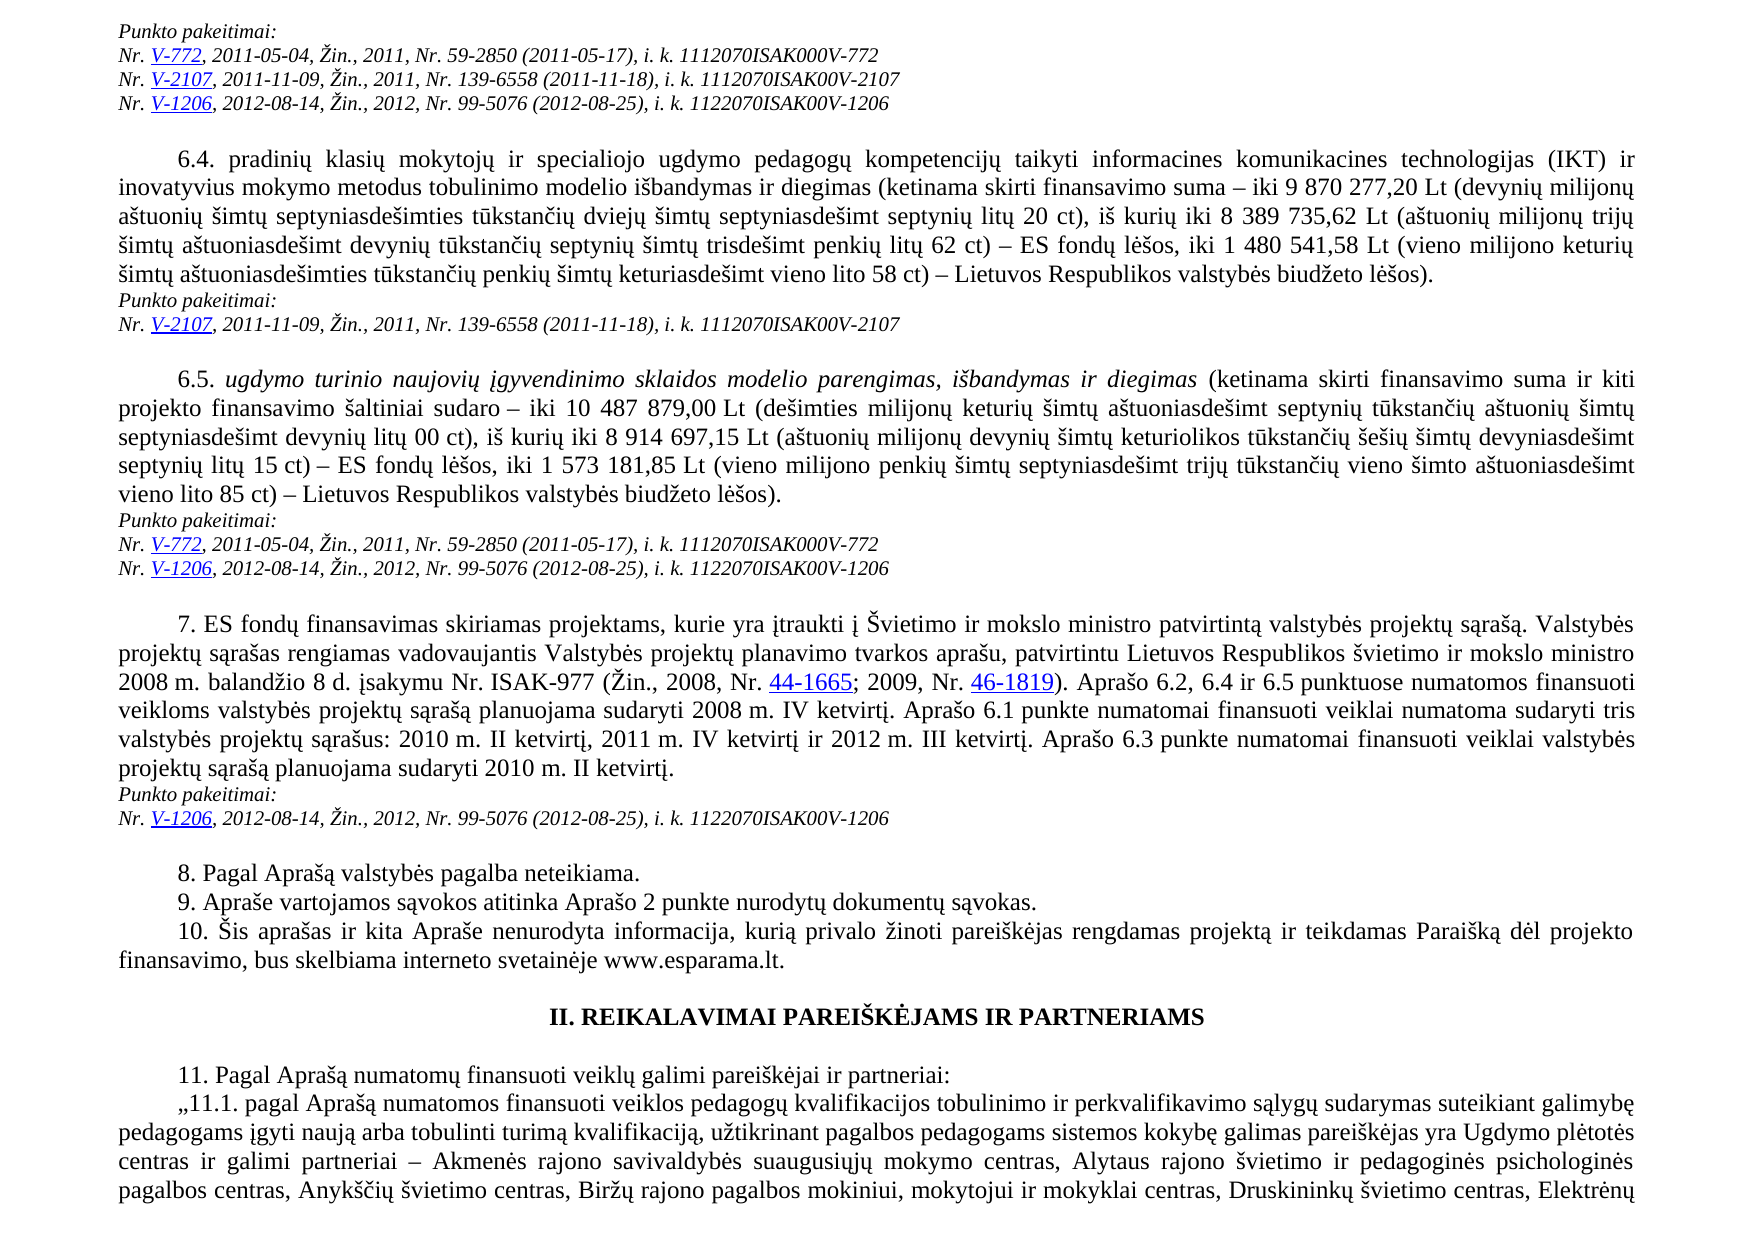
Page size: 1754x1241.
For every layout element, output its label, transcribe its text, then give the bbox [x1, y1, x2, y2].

text Punkto pakeitimai: [118, 19, 1636, 43]
text 7. ES fondų finansavimas skiriamas projektams, kurie yra įtraukti į Švietimo ir mokslo ministro patvirtintą valstybės projektų sąrašą. Valstybės projektų sąrašas rengiamas vadovaujantis Valstybės projektų planavimo tvarkos aprašu, patvirtintu Lietuvos Respublikos švietimo ir mokslo ministro 2008 m. balandžio 8 d. įsakymu Nr. ISAK-977 (Žin., 2008, Nr. 44-1665; 2009, Nr. 46-1819). Aprašo 6.2, 6.4 ir 6.5 punktuose numatomos finansuoti veikloms valstybės projektų sąrašą planuojama sudaryti 2008 m. IV ketvirtį. Aprašo 6.1 punkte numatomai finansuoti veiklai numatoma sudaryti tris valstybės projektų sąrašus: 2010 m. II ketvirtį, 2011 m. IV ketvirtį ir 2012 m. III ketvirtį. Aprašo 6.3 punkte numatomai finansuoti veiklai valstybės projektų sąrašą planuojama sudaryti 2010 m. II ketvirtį. [118, 609, 1636, 782]
text 9. Apraše vartojamos sąvokos atitinka Aprašo 2 punkte nurodytų dokumentų sąvokas. [118, 887, 1636, 916]
text 11. Pagal Aprašą numatomų finansuoti veiklų galimi pareiškėjai ir partneriai: [118, 1060, 1636, 1088]
text Punkto pakeitimai: [118, 782, 1636, 806]
text Nr. V-1206, 2012-08-14, Žin., 2012, Nr. 99-5076 (2012-08-25), i. k. 1122070ISAK00V-1206 [118, 91, 1636, 115]
text II. REIKALAVIMAI PAREIŠKĖJAMS IR PARTNERIAMS [118, 1002, 1636, 1031]
text 10. Šis aprašas ir kita Apraše nenurodyta informacija, kurią privalo žinoti pareiškėjas rengdamas projektą ir teikdamas Paraišką dėl projekto finansavimo, bus skelbiama interneto svetainėje www.esparama.lt. [118, 916, 1636, 973]
text Nr. V-772, 2011-05-04, Žin., 2011, Nr. 59-2850 (2011-05-17), i. k. 1112070ISAK000V-772 [118, 532, 1636, 556]
text „11.1. pagal Aprašą numatomos finansuoti veiklos pedagogų kvalifikacijos tobulinimo ir perkvalifikavimo sąlygų sudarymas suteikiant galimybę pedagogams įgyti naują arba tobulinti turimą kvalifikaciją, užtikrinant pagalbos pedagogams sistemos kokybę galimas pareiškėjas yra Ugdymo plėtotės centras ir galimi partneriai – Akmenės rajono savivaldybės suaugusiųjų mokymo centras, Alytaus rajono švietimo ir pedagoginės psichologinės pagalbos centras, Anykščių švietimo centras, Biržų rajono pagalbos mokiniui, mokytojui ir mokyklai centras, Druskininkų švietimo centras, Elektrėnų [118, 1088, 1636, 1203]
text 8. Pagal Aprašą valstybės pagalba neteikiama. [118, 858, 1636, 887]
text 6.5. ugdymo turinio naujovių įgyvendinimo sklaidos modelio parengimas, išbandymas ir diegimas (ketinama skirti finansavimo suma ir kiti projekto finansavimo šaltiniai sudaro – iki 10 487 879,00 Lt (dešimties milijonų keturių šimtų aštuoniasdešimt septynių tūkstančių aštuonių šimtų septyniasdešimt devynių litų 00 ct), iš kurių iki 8 914 697,15 Lt (aštuonių milijonų devynių šimtų keturiolikos tūkstančių šešių šimtų devyniasdešimt septynių litų 15 ct) – ES fondų lėšos, iki 1 573 181,85 Lt (vieno milijono penkių šimtų septyniasdešimt trijų tūkstančių vieno šimto aštuoniasdešimt vieno lito 85 ct) – Lietuvos Respublikos valstybės biudžeto lėšos). [118, 364, 1636, 508]
text Nr. V-1206, 2012-08-14, Žin., 2012, Nr. 99-5076 (2012-08-25), i. k. 1122070ISAK00V-1206 [118, 556, 1636, 580]
text Punkto pakeitimai: [118, 508, 1636, 532]
text Nr. V-2107, 2011-11-09, Žin., 2011, Nr. 139-6558 (2011-11-18), i. k. 1112070ISAK00V-2107 [118, 67, 1636, 91]
text Nr. V-2107, 2011-11-09, Žin., 2011, Nr. 139-6558 (2011-11-18), i. k. 1112070ISAK00V-2107 [118, 312, 1636, 336]
text 6.4. pradinių klasių mokytojų ir specialiojo ugdymo pedagogų kompetencijų taikyti informacines komunikacines technologijas (IKT) ir inovatyvius mokymo metodus tobulinimo modelio išbandymas ir diegimas (ketinama skirti finansavimo suma – iki 9 870 277,20 Lt (devynių milijonų aštuonių šimtų septyniasdešimties tūkstančių dviejų šimtų septyniasdešimt septynių litų 20 ct), iš kurių iki 8 389 735,62 Lt (aštuonių milijonų trijų šimtų aštuoniasdešimt devynių tūkstančių septynių šimtų trisdešimt penkių litų 62 ct) – ES fondų lėšos, iki 1 480 541,58 Lt (vieno milijono keturių šimtų aštuoniasdešimties tūkstančių penkių šimtų keturiasdešimt vieno lito 58 ct) – Lietuvos Respublikos valstybės biudžeto lėšos). [118, 144, 1636, 287]
text Nr. V-1206, 2012-08-14, Žin., 2012, Nr. 99-5076 (2012-08-25), i. k. 1122070ISAK00V-1206 [118, 806, 1636, 830]
text Punkto pakeitimai: [118, 287, 1636, 312]
text Nr. V-772, 2011-05-04, Žin., 2011, Nr. 59-2850 (2011-05-17), i. k. 1112070ISAK000V-772 [118, 43, 1636, 67]
